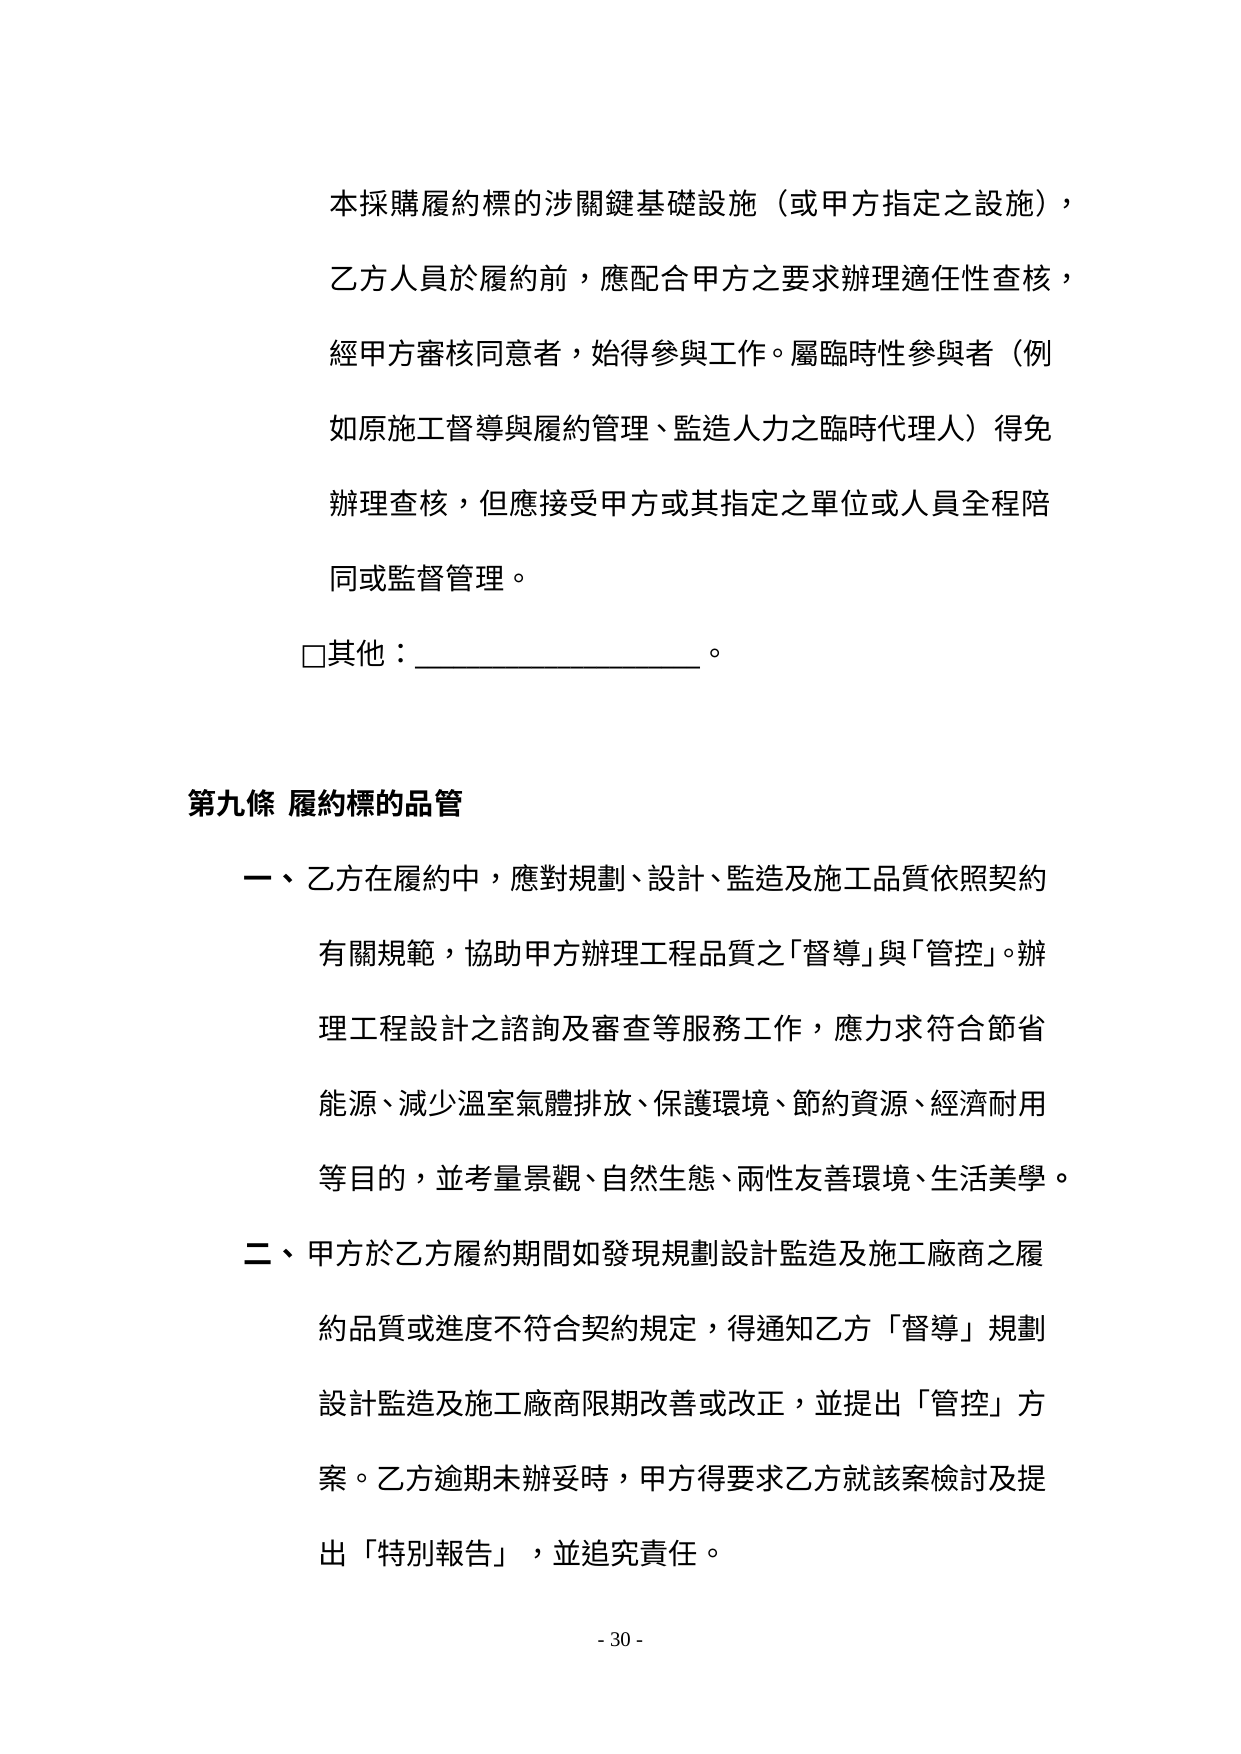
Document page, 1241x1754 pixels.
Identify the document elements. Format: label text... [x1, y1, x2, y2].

list 乙方在履約中，應對規劃、設計、監造及施工品質依照契約有關規範，協助甲方辦理工程品質之「督導」與「管控」。辦理工程設計之諮詢及審查等服務工作，應力求符合節省能源、減少溫室氣體排放、保護環境、節約資源、經濟耐用等目的，並考量景觀、自然生態、兩性友善環境、生活美學。 [244, 839, 1047, 1214]
text 第九條 履約標的品管 [187, 764, 1053, 839]
text □其他：______________________。 [300, 614, 1053, 689]
list 甲方於乙方履約期間如發現規劃設計監造及施工廠商之履約品質或進度不符合契約規定，得通知乙方「督導」規劃設計監造及施工廠商限期改善或改正，並提出「管控」方案。乙方逾期未辦妥時，甲方得要求乙方就該案檢討及提出「特別報告」，並追究責任。 [244, 1214, 1047, 1589]
text □關鍵基礎設施（或甲方指定之設施）人員管制特別約定：本採購履約標的涉關鍵基礎設施（或甲方指定之設施），乙方人員於履約前，應配合甲方之要求辦理適任性查核，經甲方審核同意者，始得參與工作。屬臨時性參與者（例如原施工督導與履約管理、監造人力之臨時代理人）得免辦理查核，但應接受甲方或其指定之單位或人員全程陪同或監督管理。 [300, 164, 1053, 614]
